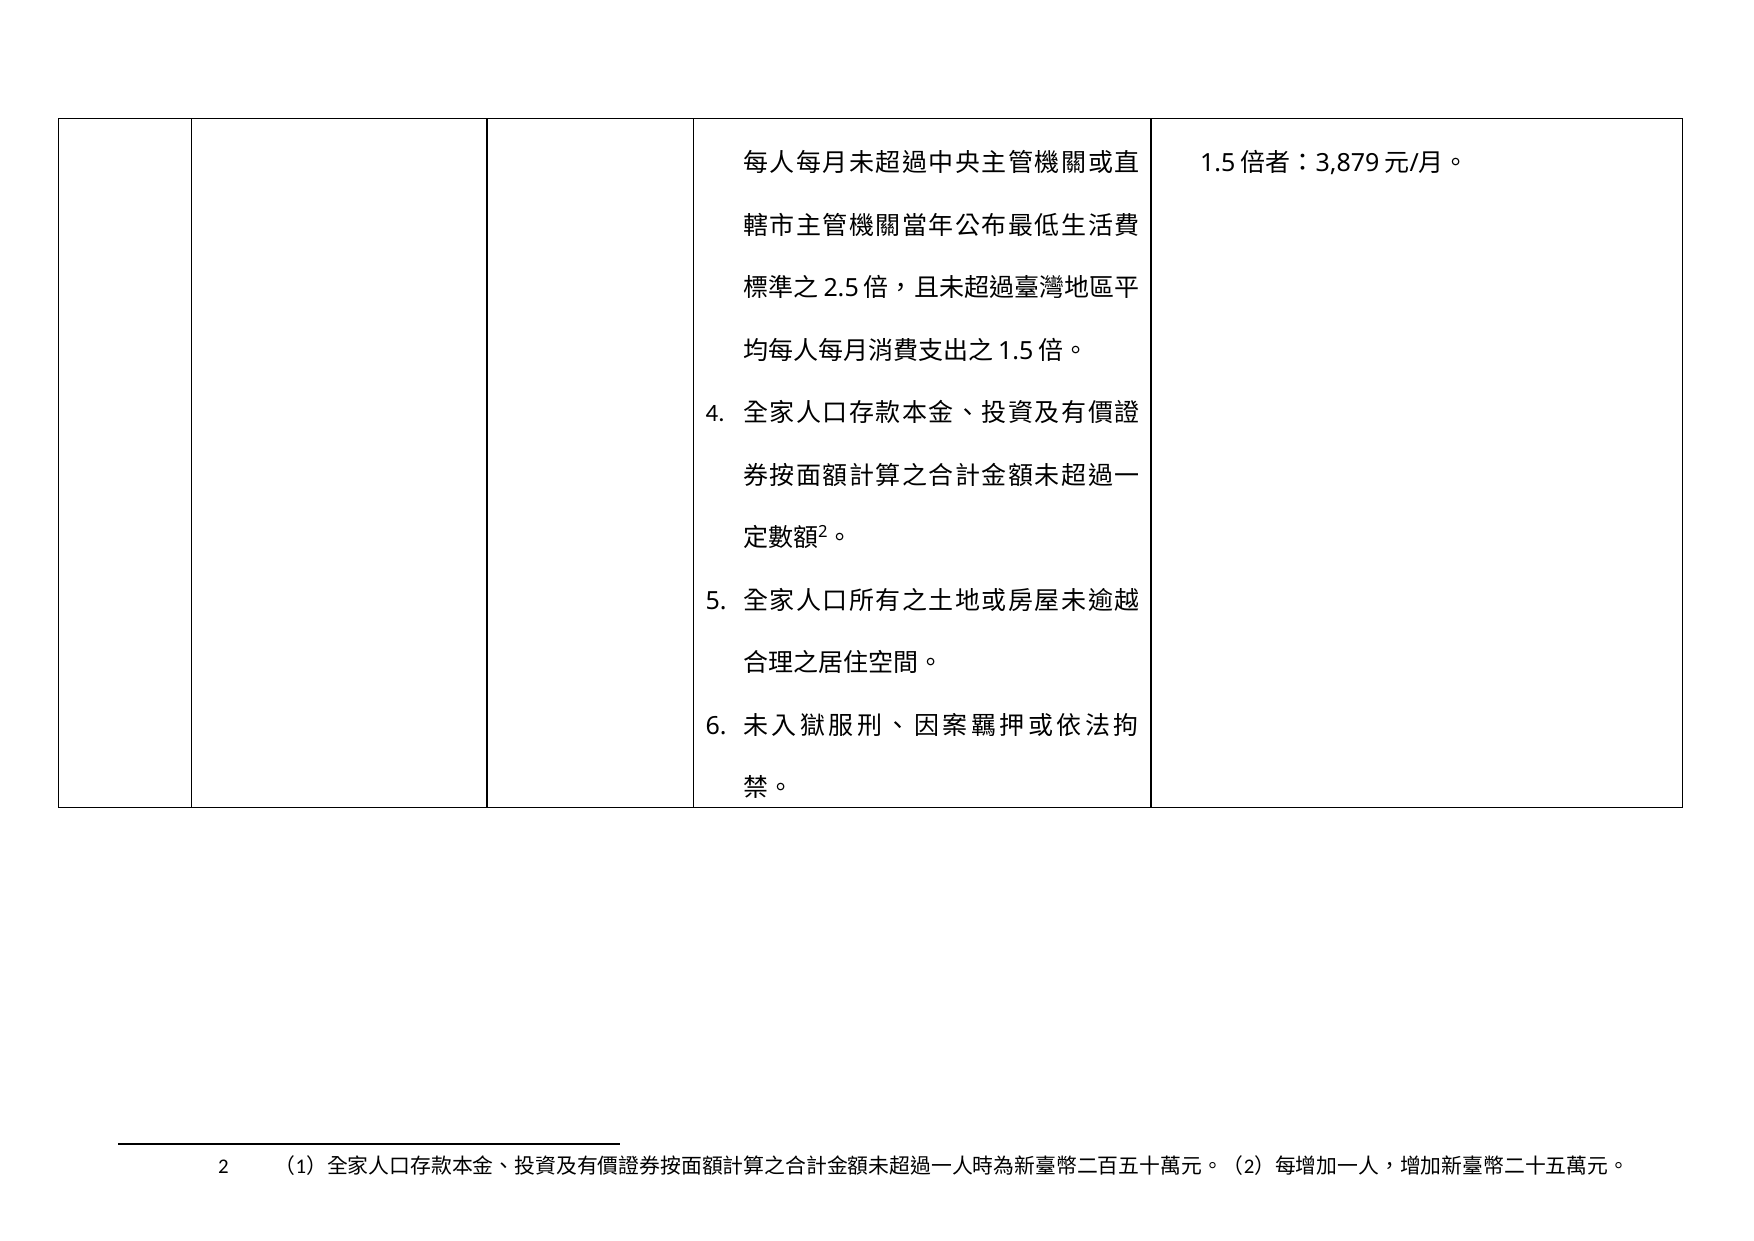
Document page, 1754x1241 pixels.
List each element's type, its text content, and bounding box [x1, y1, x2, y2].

table_cell [59, 119, 191, 807]
table_cell [488, 119, 693, 807]
table_cell 1.5倍者：3,879元/月。 [1152, 119, 1682, 807]
table_cell [192, 119, 486, 807]
table_cell 每人每月未超過中央主管機關或直轄市主管機關當年公布最低生活費標準之2.5倍，且未超過臺灣地區平均每人每月消費支出之1.5倍。 全家人口存款本金、投資及有價證券按面額計算之合計金額未超過一定數額。 全家人口所有之土地或房屋未逾越合理之居住空間。 未入獄服刑、因案羈押或依法拘禁。 [694, 119, 1150, 807]
